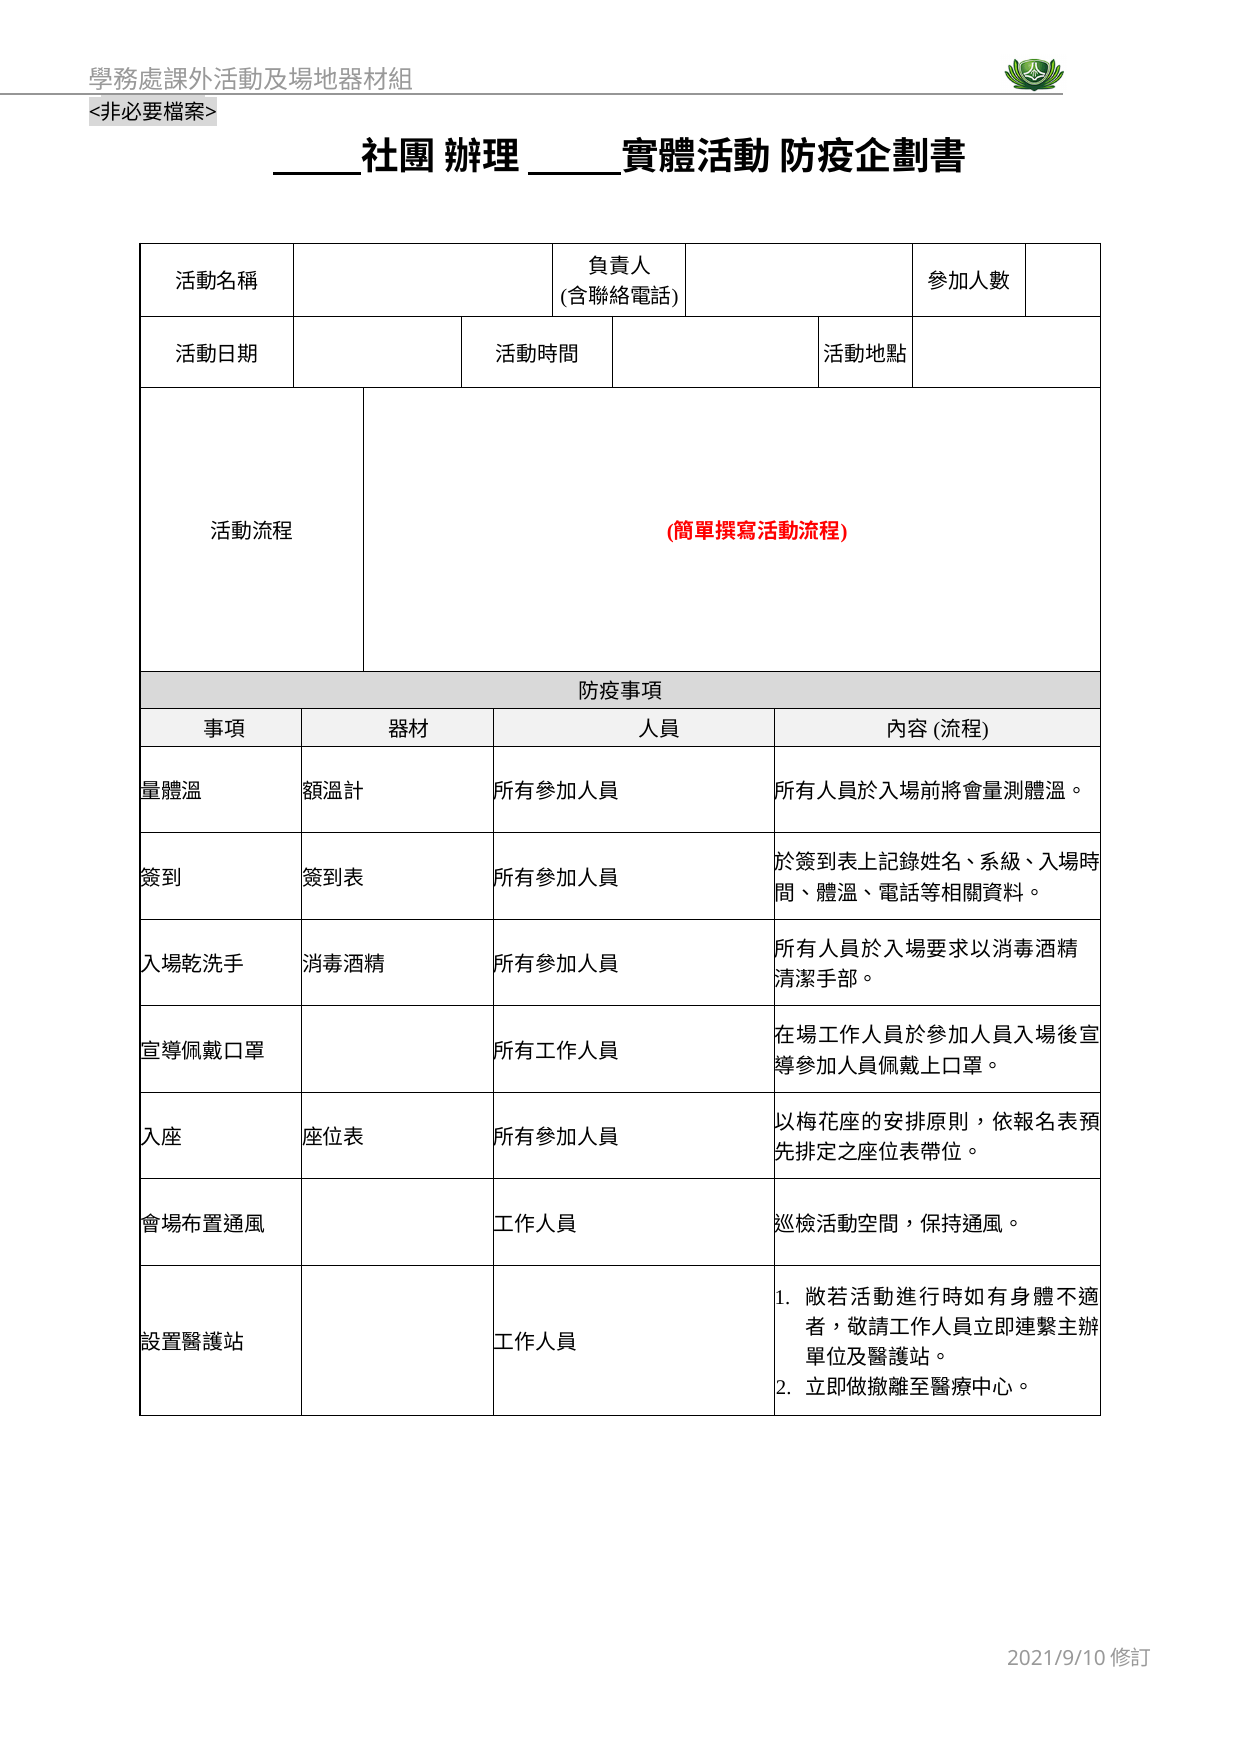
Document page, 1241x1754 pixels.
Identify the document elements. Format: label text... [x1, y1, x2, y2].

table_cell 事項 [141, 709, 301, 746]
table_header 活動名稱 [141, 244, 293, 316]
table_cell 所有人員於入場前將會量測體溫。 [775, 747, 1100, 832]
text <非必要檔案> [89, 95, 1152, 126]
table_cell 簽到表 [302, 833, 493, 919]
table_cell 額溫計 [302, 747, 493, 832]
table_cell 於簽到表上記錄姓名、系級、入場時間、體溫、電話等相關資料。 [775, 833, 1100, 919]
table_cell [913, 317, 1100, 387]
table_header 負責人 (含聯絡電話) [553, 244, 685, 316]
table_cell (簡單撰寫活動流程) [364, 388, 1100, 671]
table_cell 在場工作人員於參加人員入場後宣導參加人員佩戴上口罩。 [775, 1006, 1100, 1092]
table_cell 敞若活動進行時如有身體不適者，敬請工作人員立即連繫主辦單位及醫護站。 立即做撤離至醫療中心。 [775, 1266, 1100, 1415]
table_cell [302, 1266, 493, 1415]
table_cell 活動日期 [141, 317, 293, 387]
table_cell 所有參加人員 [494, 1093, 774, 1178]
table_cell 器材 [302, 709, 493, 746]
table_cell 巡檢活動空間，保持通風。 [775, 1179, 1100, 1265]
table_cell [302, 1006, 493, 1092]
table_header 參加人數 [913, 244, 1025, 316]
table_header [686, 244, 912, 316]
table_cell 所有參加人員 [494, 747, 774, 832]
table_header [294, 244, 552, 316]
table_header [1026, 244, 1100, 316]
table_cell 人員 [494, 709, 774, 746]
table_cell [613, 317, 818, 387]
table_cell 宣導佩戴口罩 [141, 1006, 301, 1092]
table_cell 會場布置通風 [141, 1179, 301, 1265]
picture [1000, 54, 1067, 93]
table_cell 防疫事項 [141, 672, 1100, 708]
table_cell 簽到 [141, 833, 301, 919]
table_cell 活動時間 [462, 317, 612, 387]
table_cell 所有參加人員 [494, 833, 774, 919]
table_cell 入場乾洗手 [141, 920, 301, 1005]
table_cell 活動地點 [819, 317, 912, 387]
table_cell 消毒酒精 [302, 920, 493, 1005]
table_cell 所有人員於入場要求以消毒酒精清潔手部。 [775, 920, 1100, 1005]
table_cell [294, 317, 461, 387]
table_cell 工作人員 [494, 1266, 774, 1415]
text 社團 辦理 實體活動 防疫企劃書 [89, 126, 1152, 180]
table_cell 內容 (流程) [775, 709, 1100, 746]
table_cell 量體溫 [141, 747, 301, 832]
table_cell 座位表 [302, 1093, 493, 1178]
table_cell 活動流程 [141, 388, 363, 671]
table_cell 工作人員 [494, 1179, 774, 1265]
table_cell 入座 [141, 1093, 301, 1178]
table_cell 以梅花座的安排原則，依報名表預先排定之座位表帶位。 [775, 1093, 1100, 1178]
table_cell 所有參加人員 [494, 920, 774, 1005]
table_cell 所有工作人員 [494, 1006, 774, 1092]
table_cell [302, 1179, 493, 1265]
table_cell 設置醫護站 [141, 1266, 301, 1415]
